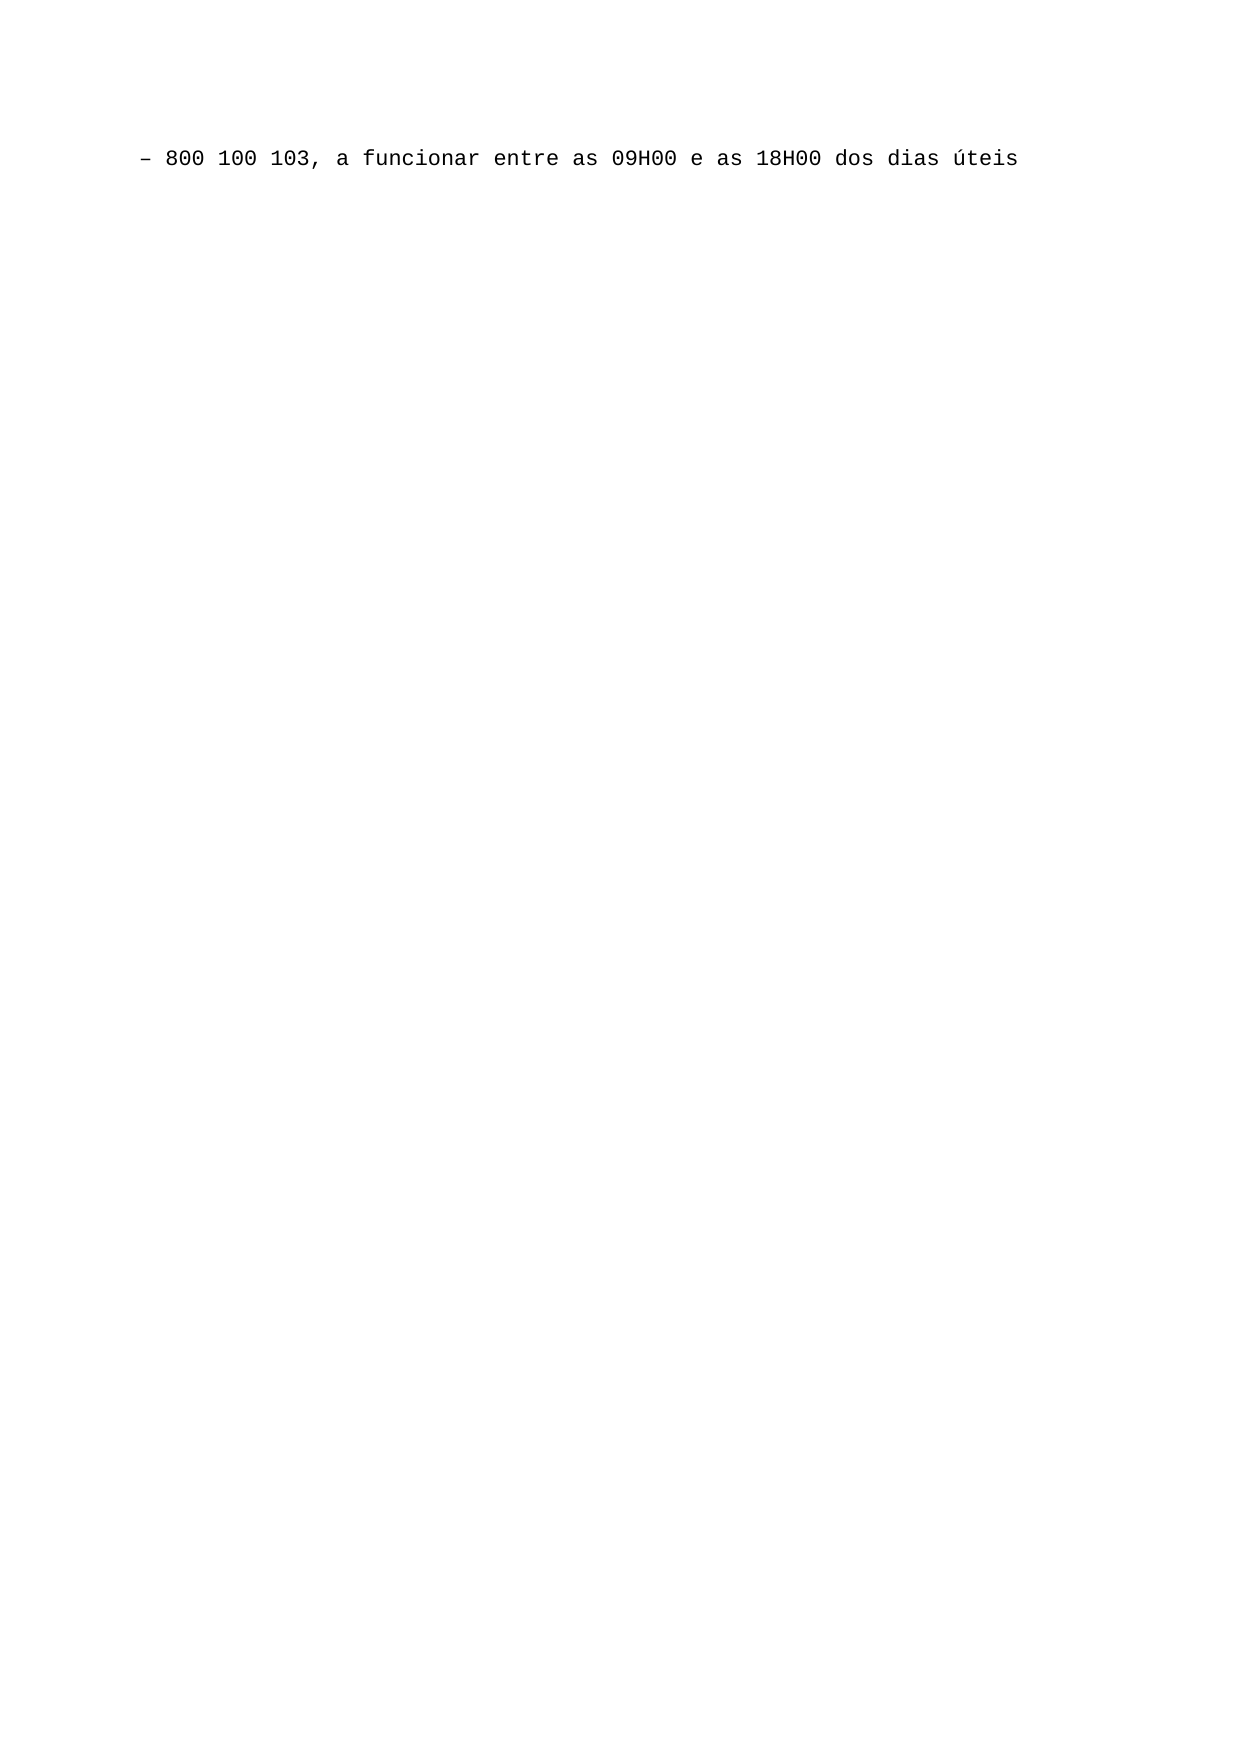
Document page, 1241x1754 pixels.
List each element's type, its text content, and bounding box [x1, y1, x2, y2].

text – 800 100 103, a funcionar entre as 09H00 e as 18H00 dos dias úteis [139, 148, 1101, 172]
